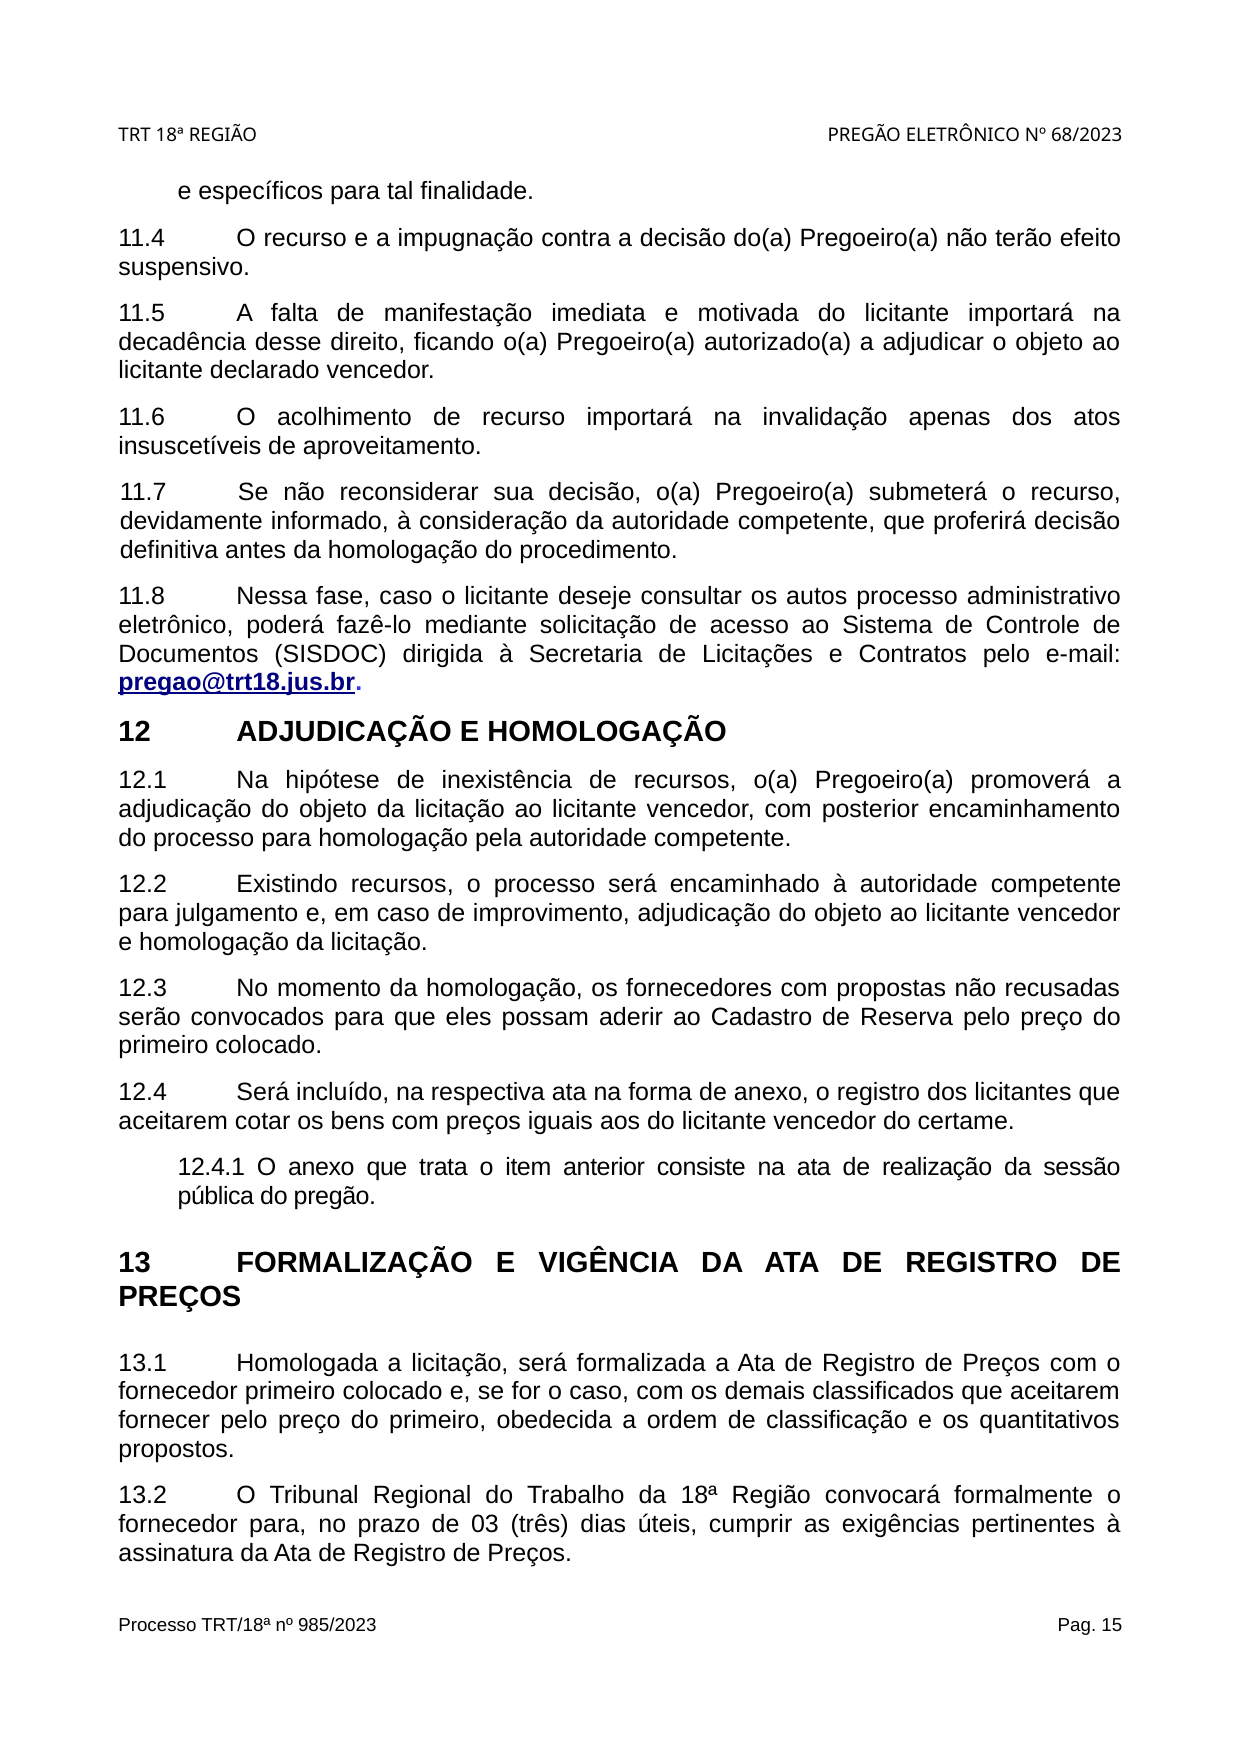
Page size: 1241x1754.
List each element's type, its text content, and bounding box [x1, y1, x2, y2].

text 12.2 Existindo recursos, o processo será encaminhado à autoridade competente para julgamento e, em caso de improvimento, adjudicação do objeto ao licitante vencedor e homologação da licitação. [118, 869, 1122, 955]
text 11.8 Nessa fase, caso o licitante deseje consultar os autos processo administrativo eletrônico, poderá fazê-lo mediante solicitação de acesso ao Sistema de Controle de Documentos (SISDOC) dirigida à Secretaria de Licitações e Contratos pelo e-mail: pregao@trt18.jus.br. [118, 581, 1122, 696]
text e específicos para tal finalidade. [177, 176, 1122, 205]
text 12.4 Será incluído, na respectiva ata na forma de anexo, o registro dos licitantes que aceitarem cotar os bens com preços iguais aos do licitante vencedor do certame. [118, 1077, 1122, 1134]
text 11.6 O acolhimento de recurso importará na invalidação apenas dos atos insuscetíveis de aproveitamento. [118, 402, 1122, 459]
text 12.4.1 O anexo que trata o item anterior consiste na ata de realização da sessão pública do pregão. [177, 1152, 1122, 1210]
text 12.3 No momento da homologação, os fornecedores com propostas não recusadas serão convocados para que eles possam aderir ao Cadastro de Reserva pelo preço do primeiro colocado. [118, 973, 1122, 1059]
text 12.1 Na hipótese de inexistência de recursos, o(a) Pregoeiro(a) promoverá a adjudicação do objeto da licitação ao licitante vencedor, com posterior encaminhamento do processo para homologação pela autoridade competente. [118, 765, 1122, 851]
text 12 ADJUDICAÇÃO E HOMOLOGAÇÃO [118, 714, 1122, 747]
text 13.2 O Tribunal Regional do Trabalho da 18ª Região convocará formalmente o fornecedor para, no prazo de 03 (três) dias úteis, cumprir as exigências pertinentes à assinatura da Ata de Registro de Preços. [118, 1480, 1122, 1567]
text 11.7 Se não reconsiderar sua decisão, o(a) Pregoeiro(a) submeterá o recurso, devidamente informado, à consideração da autoridade competente, que proferirá decisão definitiva antes da homologação do procedimento. [119, 477, 1122, 563]
text 11.4 O recurso e a impugnação contra a decisão do(a) Pregoeiro(a) não terão efeito suspensivo. [118, 223, 1122, 280]
text 11.5 A falta de manifestação imediata e motivada do licitante importará na decadência desse direito, ficando o(a) Pregoeiro(a) autorizado(a) a adjudicar o objeto ao licitante declarado vencedor. [118, 298, 1122, 384]
list 13 FORMALIZAÇÃO E VIGÊNCIA DA ATA DE REGISTRO DE PREÇOS [118, 1245, 1122, 1312]
text 13.1 Homologada a licitação, será formalizada a Ata de Registro de Preços com o fornecedor primeiro colocado e, se for o caso, com os demais classificados que aceitarem fornecer pelo preço do primeiro, obedecida a ordem de classificação e os quantitativos propostos. [118, 1348, 1122, 1463]
